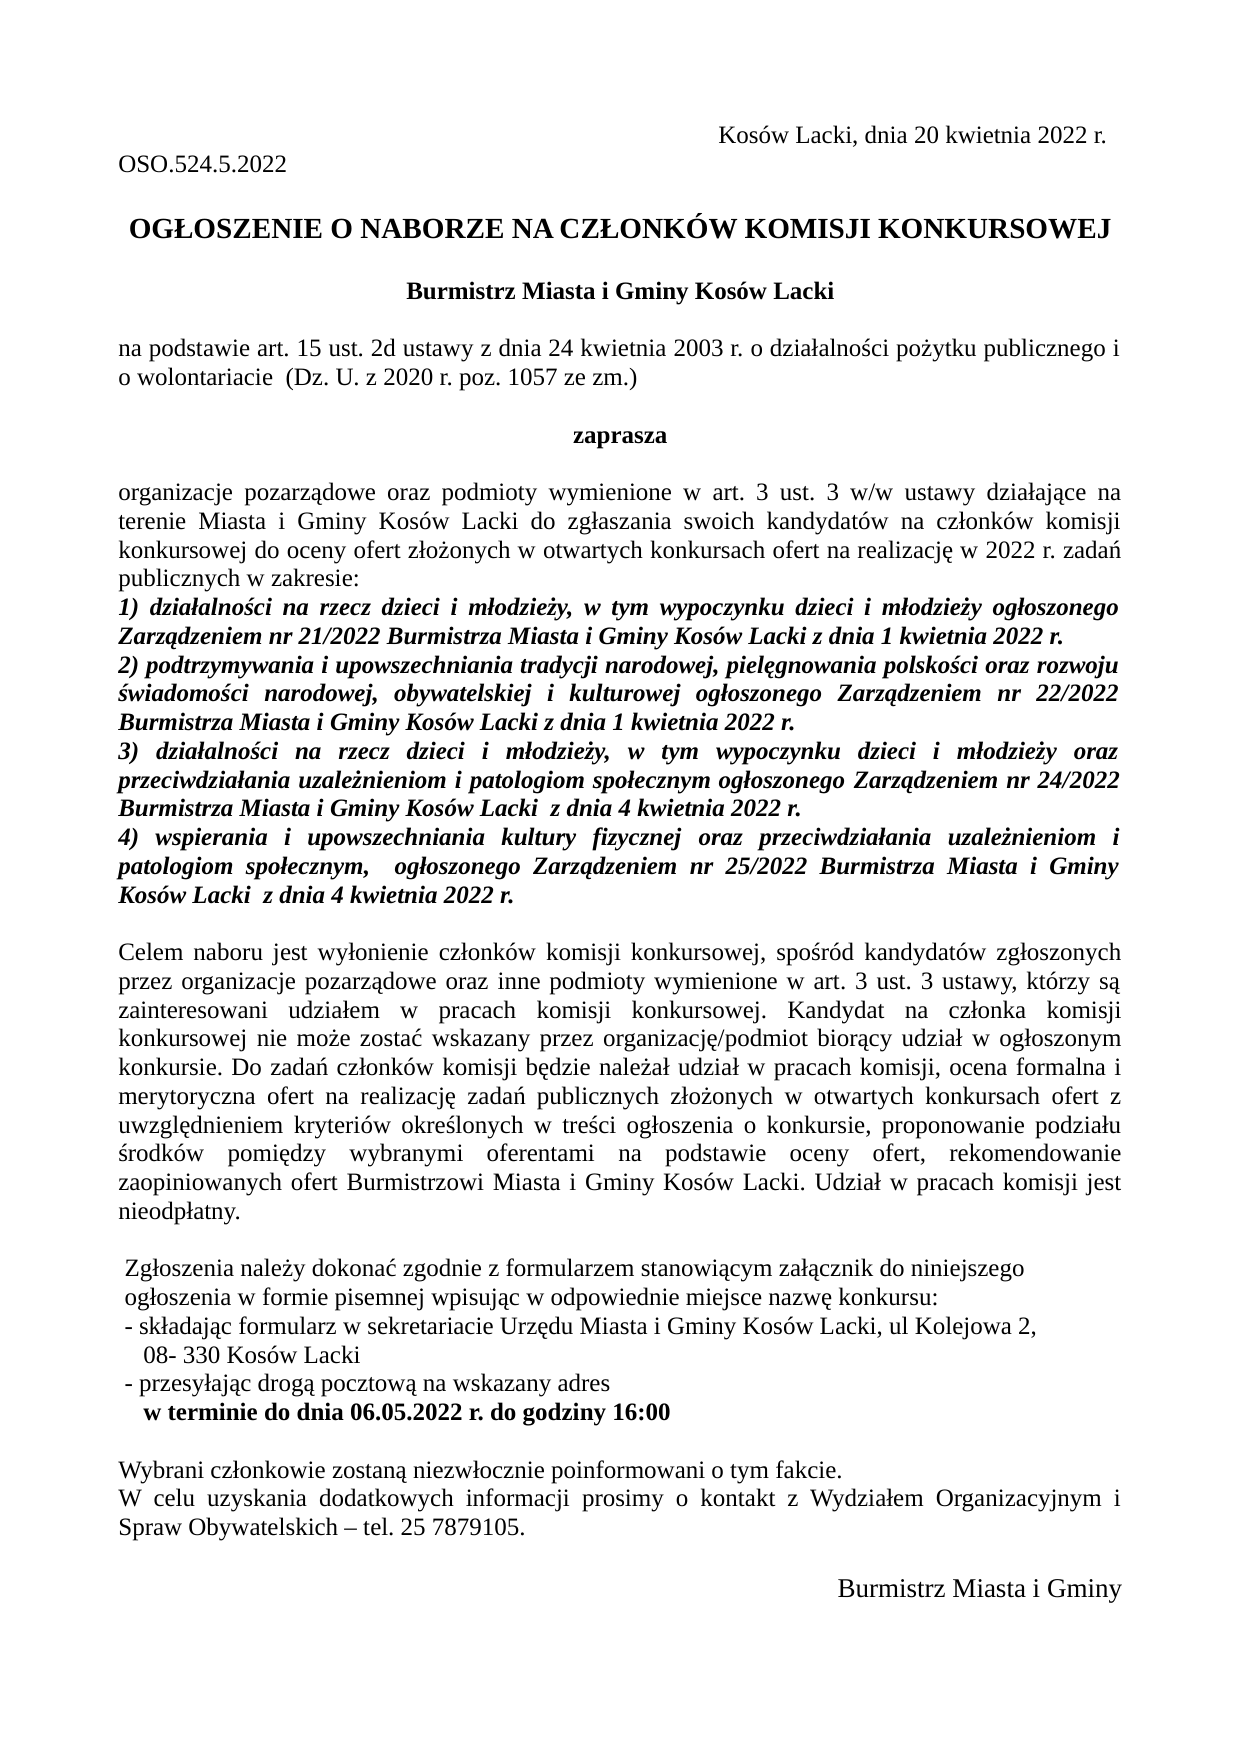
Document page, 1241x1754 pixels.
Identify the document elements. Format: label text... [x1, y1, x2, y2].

text Zgłoszenia należy dokonać zgodnie z formularzem stanowiącym załącznik do niniejszego [118, 1253, 1122, 1282]
text 4) wspierania i upowszechniania kultury fizycznej oraz przeciwdziałania uzależnieniom i patologiom społecznym, ogłoszonego Zarządzeniem nr 25/2022 Burmistrza Miasta i Gminy Kosów Lacki z dnia 4 kwietnia 2022 r. [118, 822, 1122, 908]
text - składając formularz w sekretariacie Urzędu Miasta i Gminy Kosów Lacki, ul Kolejowa 2, [118, 1311, 1122, 1340]
text Kosów Lacki, dnia 20 kwietnia 2022 r. OSO.524.5.2022 [118, 120, 1122, 178]
text OGŁOSZENIE O NABORZE NA CZŁONKÓW KOMISJI KONKURSOWEJ Burmistrz Miasta i Gminy Kosów Lacki [118, 211, 1122, 305]
text 3) działalności na rzecz dzieci i młodzieży, w tym wypoczynku dzieci i młodzieży oraz przeciwdziałania uzależnieniom i patologiom społecznym ogłoszonego Zarządzeniem nr 24/2022 Burmistrza Miasta i Gminy Kosów Lacki z dnia 4 kwietnia 2022 r. [118, 736, 1122, 822]
text Burmistrz Miasta i Gminy [118, 1572, 1122, 1603]
text ogłoszenia w formie pisemnej wpisując w odpowiednie miejsce nazwę konkursu: [118, 1282, 1122, 1311]
text zaprasza [118, 420, 1122, 448]
text - przesyłając drogą pocztową na wskazany adres [118, 1368, 1122, 1397]
text W celu uzyskania dodatkowych informacji prosimy o kontakt z Wydziałem Organizacyjnym i Spraw Obywatelskich – tel. 25 7879105. [118, 1483, 1122, 1541]
text na podstawie art. 15 ust. 2d ustawy z dnia 24 kwietnia 2003 r. o działalności pożytku publicznego i o wolontariacie (Dz. U. z 2020 r. poz. 1057 ze zm.) [118, 333, 1122, 391]
text 08- 330 Kosów Lacki [118, 1340, 1122, 1368]
text Wybrani członkowie zostaną niezwłocznie poinformowani o tym fakcie. [118, 1455, 1122, 1483]
text w terminie do dnia 06.05.2022 r. do godziny 16:00 [118, 1397, 1122, 1426]
text 1) działalności na rzecz dzieci i młodzieży, w tym wypoczynku dzieci i młodzieży ogłoszonego Zarządzeniem nr 21/2022 Burmistrza Miasta i Gminy Kosów Lacki z dnia 1 kwietnia 2022 r. [118, 592, 1122, 650]
text organizacje pozarządowe oraz podmioty wymienione w art. 3 ust. 3 w/w ustawy działające na terenie Miasta i Gminy Kosów Lacki do zgłaszania swoich kandydatów na członków komisji konkursowej do oceny ofert złożonych w otwartych konkursach ofert na realizację w 2022 r. zadań publicznych w zakresie: [118, 477, 1122, 592]
text 2) podtrzymywania i upowszechniania tradycji narodowej, pielęgnowania polskości oraz rozwoju świadomości narodowej, obywatelskiej i kulturowej ogłoszonego Zarządzeniem nr 22/2022 Burmistrza Miasta i Gminy Kosów Lacki z dnia 1 kwietnia 2022 r. [118, 650, 1122, 736]
text Celem naboru jest wyłonienie członków komisji konkursowej, spośród kandydatów zgłoszonych przez organizacje pozarządowe oraz inne podmioty wymienione w art. 3 ust. 3 ustawy, którzy są zainteresowani udziałem w pracach komisji konkursowej. Kandydat na członka komisji konkursowej nie może zostać wskazany przez organizację/podmiot biorący udział w ogłoszonym konkursie. Do zadań członków komisji będzie należał udział w pracach komisji, ocena formalna i merytoryczna ofert na realizację zadań publicznych złożonych w otwartych konkursach ofert z uwzględnieniem kryteriów określonych w treści ogłoszenia o konkursie, proponowanie podziału środków pomiędzy wybranymi oferentami na podstawie oceny ofert, rekomendowanie zaopiniowanych ofert Burmistrzowi Miasta i Gminy Kosów Lacki. Udział w pracach komisji jest nieodpłatny. [118, 937, 1122, 1225]
